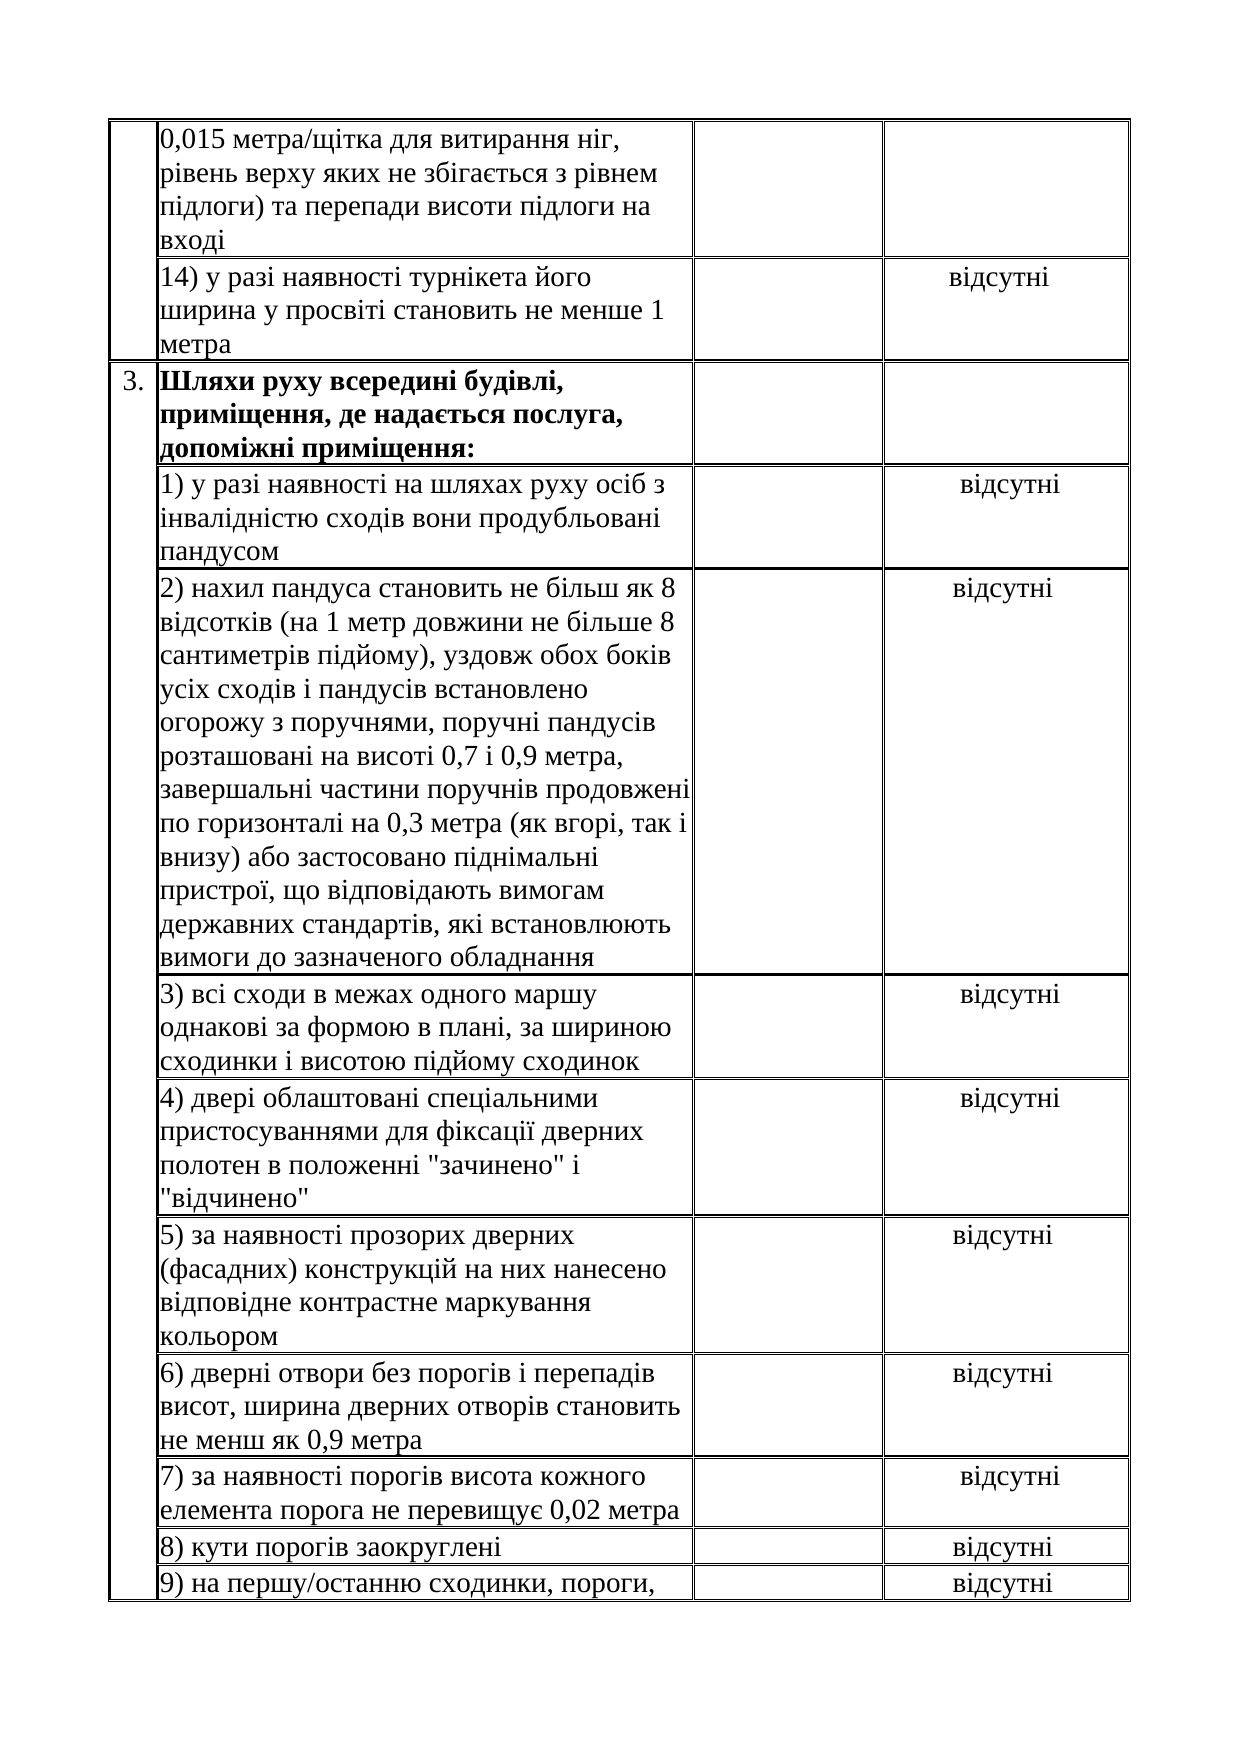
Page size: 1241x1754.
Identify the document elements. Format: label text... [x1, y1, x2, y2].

table_cell [695, 467, 882, 567]
table_cell Шляхи руху всередині будівлі, приміщення, де надається послуга, допоміжні приміщення: [159, 363, 692, 463]
table_cell відсутні [885, 259, 1128, 359]
table_cell 3. [111, 363, 156, 1599]
table_cell відсутні [885, 1080, 1128, 1214]
table_cell 2) нахил пандуса становить не більш як 8 відсотків (на 1 метр довжини не більше 8 сантиметрів підйому), уздовж обох боків усіх сходів і пандусів встановлено огорожу з поручнями, поручні пандусів розташовані на висоті 0,7 і 0,9 метра, завершальні частини поручнів продовжені по горизонталі на 0,3 метра (як вгорі, так і внизу) або застосовано піднімальні пристрої, що відповідають вимогам державних стандартів, які встановлюють вимоги до зазначеного обладнання [159, 570, 692, 973]
table_cell відсутні [885, 1218, 1128, 1351]
table_cell [695, 1529, 882, 1562]
table_cell [695, 1566, 882, 1599]
table_cell [885, 122, 1128, 256]
table_cell 14) у разі наявності турнікета його ширина у просвіті становить не менше 1 метра [159, 259, 692, 359]
table_cell 0,015 метра/щітка для витирання ніг, рівень верху яких не збігається з рівнем підлоги) та перепади висоти підлоги на вході [159, 122, 692, 256]
table_cell 3) всі сходи в межах одного маршу однакові за формою в плані, за шириною сходинки і висотою підйому сходинок [159, 976, 692, 1077]
table_cell відсутні [885, 1459, 1128, 1526]
table_cell [695, 570, 882, 973]
table_cell [695, 1080, 882, 1214]
table_cell відсутні [885, 1566, 1128, 1599]
table_cell відсутні [885, 1529, 1128, 1562]
table_cell [695, 976, 882, 1077]
table_cell відсутні [885, 976, 1128, 1077]
table_cell відсутні [885, 467, 1128, 567]
table_cell [695, 259, 882, 359]
table_cell відсутні [885, 1355, 1128, 1455]
table_cell 6) дверні отвори без порогів і перепадів висот, ширина дверних отворів становить не менш як 0,9 метра [159, 1355, 692, 1455]
table_cell 9) на першу/останню сходинки, пороги, [159, 1566, 692, 1599]
table_cell [695, 363, 882, 463]
table_cell 4) двері облаштовані спеціальними пристосуваннями для фіксації дверних полотен в положенні "зачинено" і "відчинено" [159, 1080, 692, 1214]
table_cell 1) у разі наявності на шляхах руху осіб з інвалідністю сходів вони продубльовані пандусом [159, 467, 692, 567]
table_cell [695, 1459, 882, 1526]
table_cell 8) кути порогів заокруглені [159, 1529, 692, 1562]
table_cell 5) за наявності прозорих дверних (фасадних) конструкцій на них нанесено відповідне контрастне маркування кольором [159, 1218, 692, 1351]
table_cell 7) за наявності порогів висота кожного елемента порога не перевищує 0,02 метра [159, 1459, 692, 1526]
table_cell [885, 363, 1128, 463]
table_cell [111, 122, 156, 359]
table_cell [695, 1218, 882, 1351]
table_cell [695, 122, 882, 256]
table_cell [695, 1355, 882, 1455]
table_cell відсутні [885, 570, 1128, 973]
